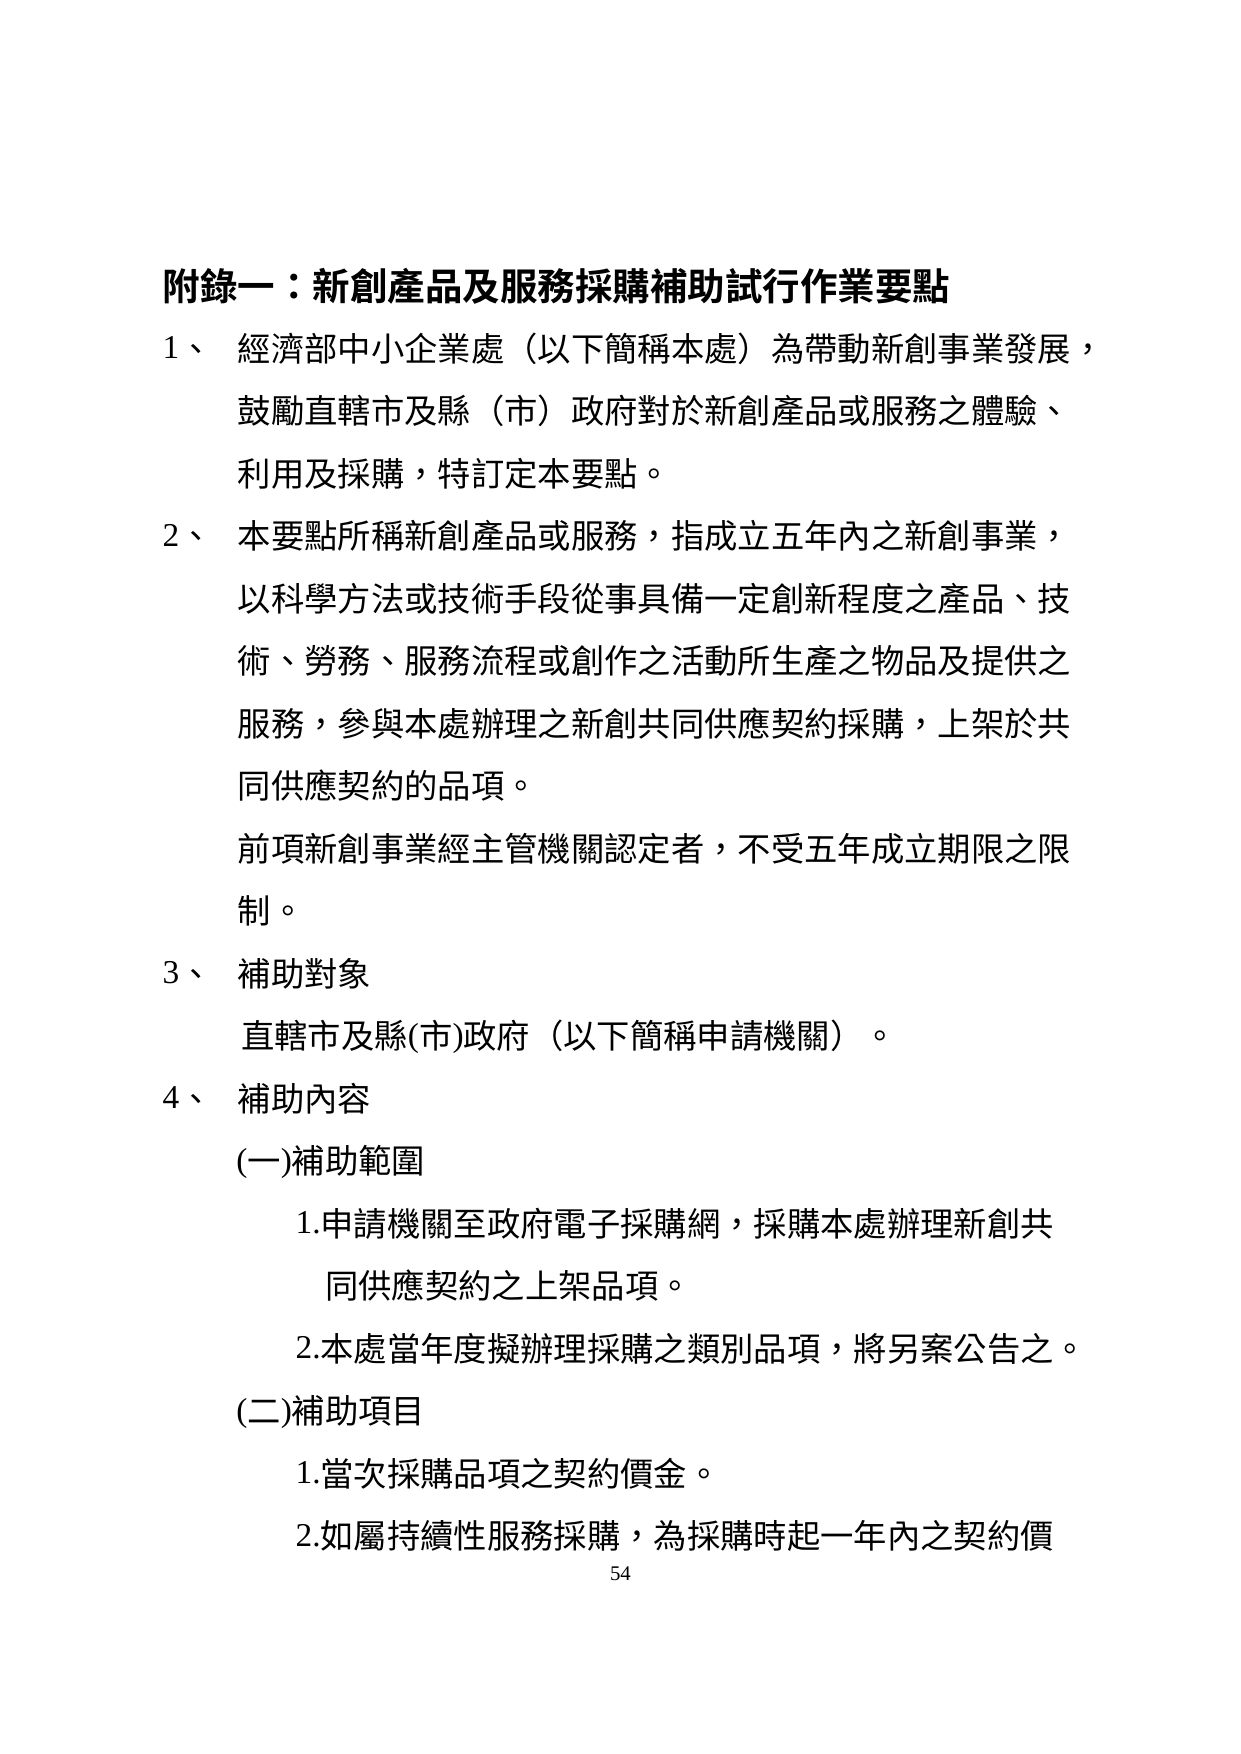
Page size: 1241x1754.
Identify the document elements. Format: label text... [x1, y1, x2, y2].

text 直轄市及縣(市)政府（以下簡稱申請機關）。 [162, 993, 1078, 1055]
text 1.當次採購品項之契約價金。 [295, 1430, 1078, 1493]
text (一)補助範圍 [236, 1118, 1078, 1180]
list 補助內容 [162, 1055, 1078, 1118]
list 補助對象 [162, 930, 1078, 993]
text 1.申請機關至政府電子採購網，採購本處辦理新創共同供應契約之上架品項。 [295, 1180, 1078, 1305]
text 前項新創事業經主管機關認定者，不受五年成立期限之限制。 [237, 805, 1078, 930]
list 本要點所稱新創產品或服務，指成立五年內之新創事業，以科學方法或技術手段從事具備一定創新程度之產品、技術、勞務、服務流程或創作之活動所生產之物品及提供之服務，參與本處辦理之新創共同供應契約採購，上架於共同供應契約的品項。 [162, 493, 1078, 805]
text (二)補助項目 [236, 1368, 1078, 1430]
text 2.本處當年度擬辦理採購之類別品項，將另案公告之。 [295, 1305, 1078, 1368]
list 經濟部中小企業處（以下簡稱本處）為帶動新創事業發展，鼓勵直轄市及縣（市）政府對於新創產品或服務之體驗、利用及採購，特訂定本要點。 [162, 305, 1078, 493]
text 2.如屬持續性服務採購，為採購時起一年內之契約價 [295, 1493, 1078, 1555]
text 附錄一：新創產品及服務採購補助試行作業要點 [162, 243, 1078, 305]
